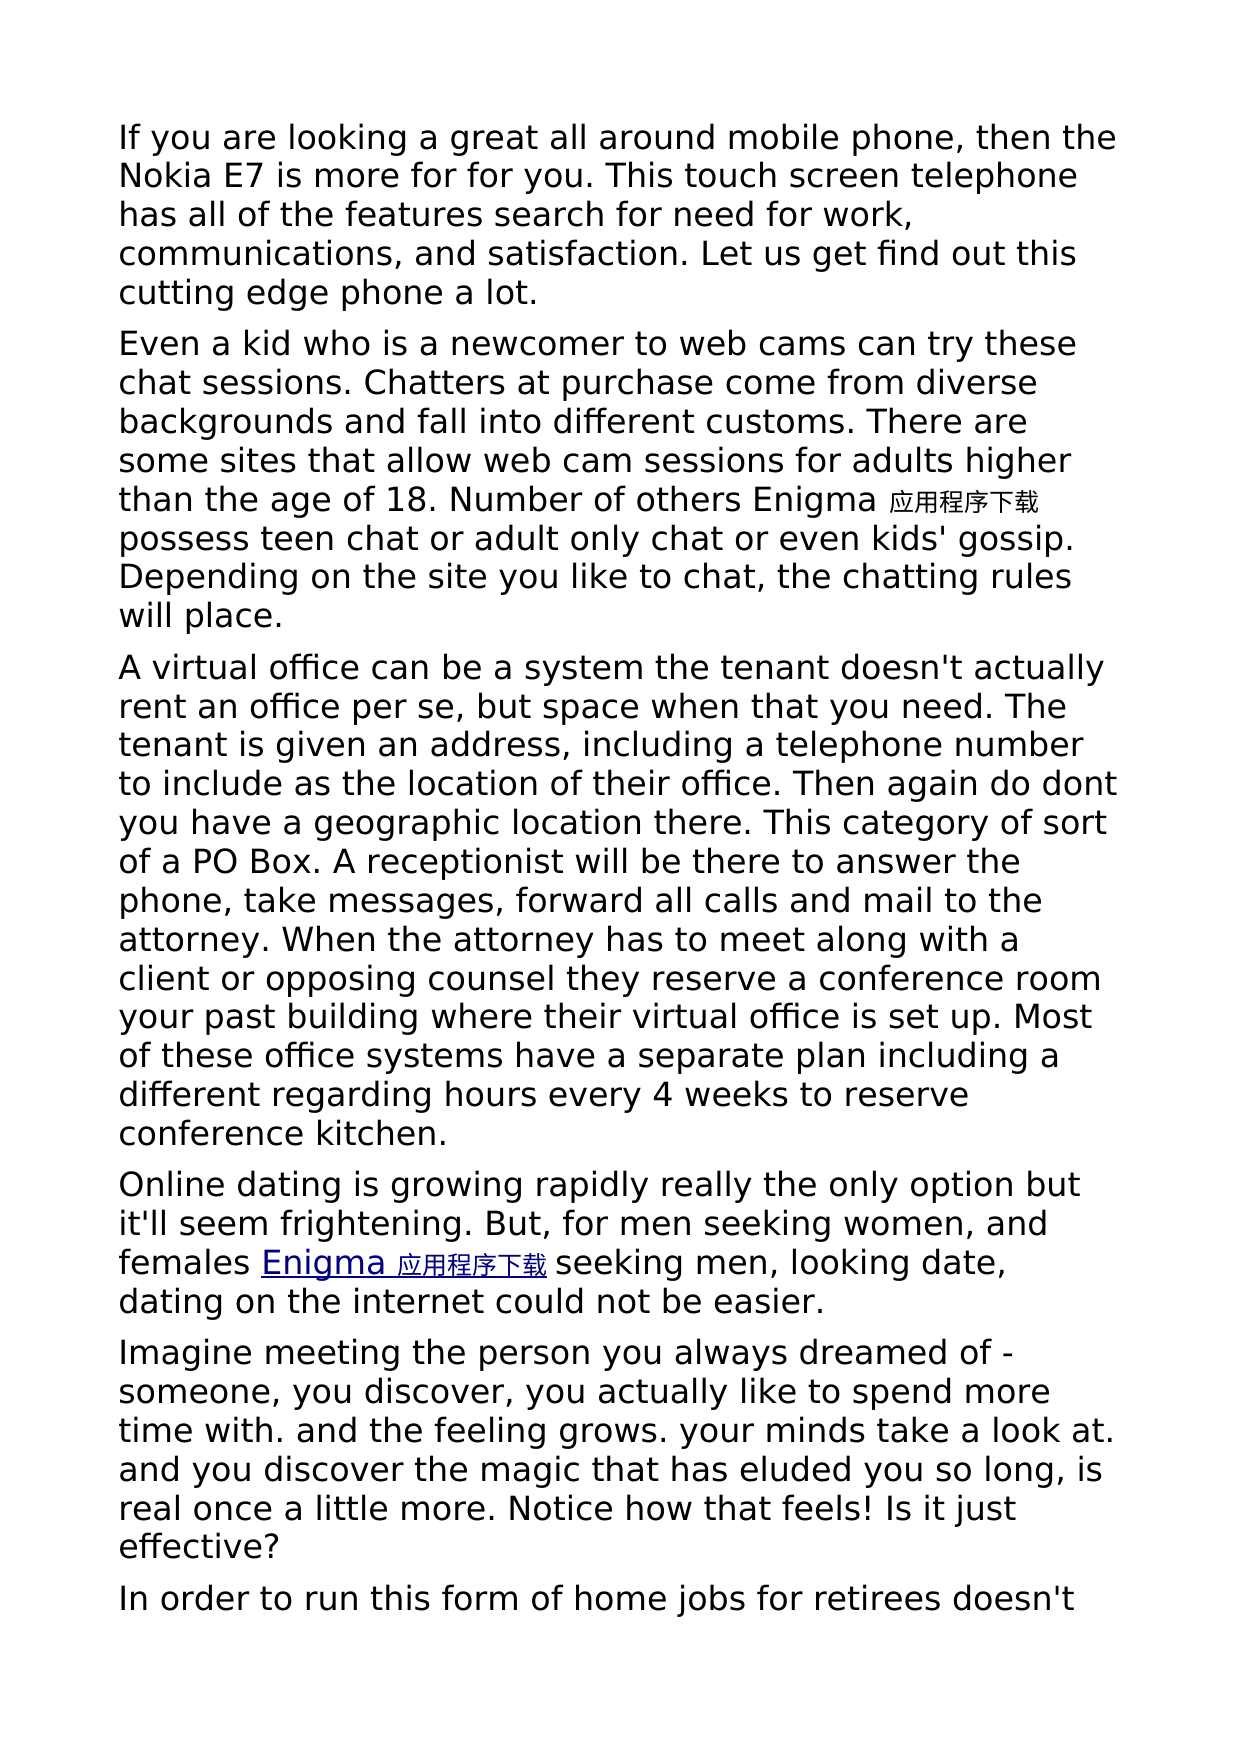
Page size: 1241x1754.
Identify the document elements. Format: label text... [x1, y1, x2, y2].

text Imagine meeting the person you always dreamed of - someone, you discover, you actually like to spend more time with. and the feeling grows. your minds take a look at. and you discover the magic that has eluded you so long, is real once a little more. Notice how that feels! Is it just effective? [118, 1334, 1122, 1567]
text Even a kid who is a newcomer to web cams can try these chat sessions. Chatters at purchase come from diverse backgrounds and fall into different customs. There are some sites that allow web cam sessions for adults higher than the age of 18. Number of others Enigma 应用程序下载 possess teen chat or adult only chat or even kids' gossip. Depending on the site you like to chat, the chatting rules will place. [118, 325, 1122, 636]
text A virtual office can be a system the tenant doesn't actually rent an office per se, but space when that you need. The tenant is given an address, including a telephone number to include as the location of their office. Then again do dont you have a geographic location there. This category of sort of a PO Box. A receptionist will be there to answer the phone, take messages, forward all calls and mail to the attorney. When the attorney has to meet along with a client or opposing counsel they reserve a conference room your past building where their virtual office is set up. Most of these office systems have a separate plan including a different regarding hours every 4 weeks to reserve conference kitchen. [118, 648, 1122, 1153]
text If you are looking a great all around mobile phone, then the Nokia E7 is more for for you. This touch screen telephone has all of the features search for need for work, communications, and satisfaction. Let us get find out this cutting edge phone a lot. [118, 118, 1122, 312]
text In order to run this form of home jobs for retirees doesn't [118, 1579, 1122, 1618]
text Online dating is growing rapidly really the only option but it'll seem frightening. But, for men seeking women, and females Enigma 应用程序下载 seeking men, looking date, dating on the internet could not be easier. [118, 1166, 1122, 1321]
